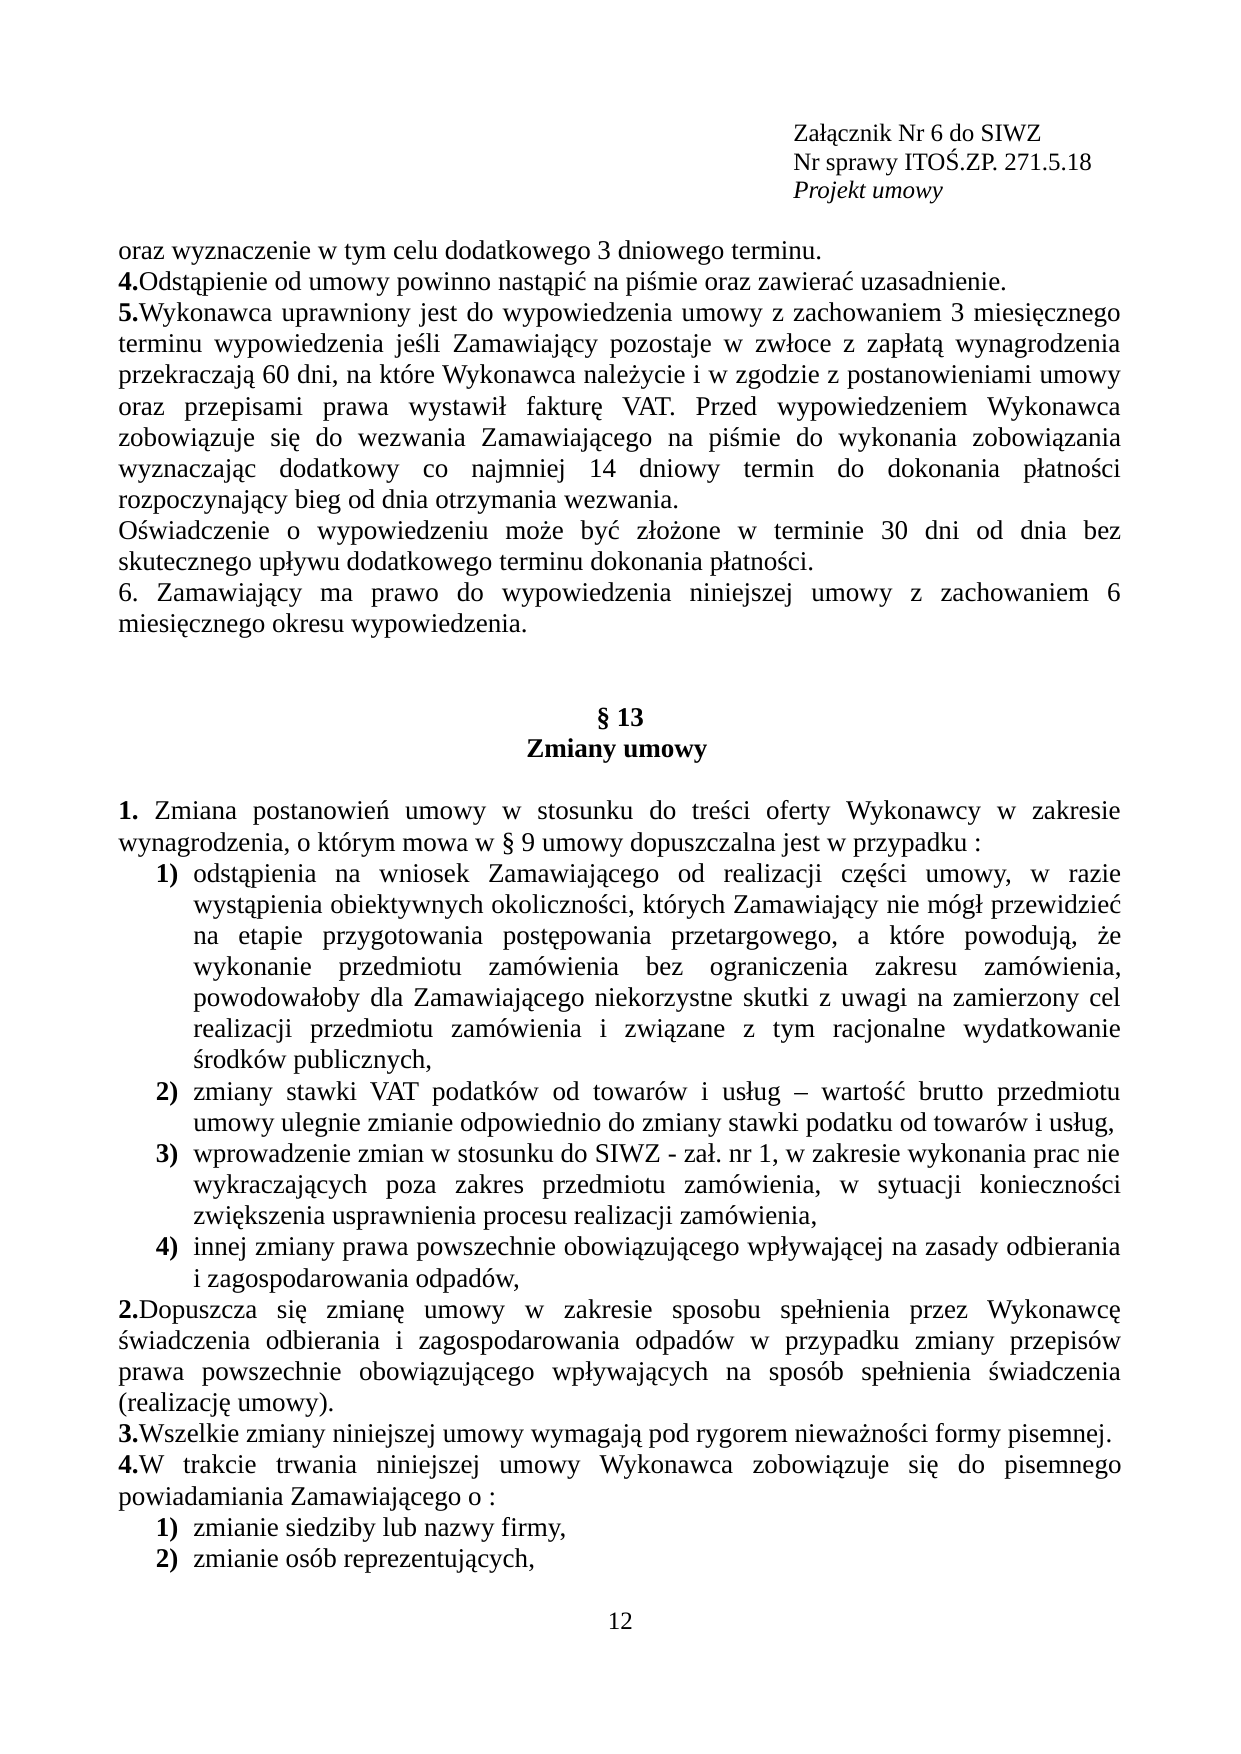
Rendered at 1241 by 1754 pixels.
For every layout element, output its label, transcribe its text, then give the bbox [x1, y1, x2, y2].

text Zmiany umowy [118, 732, 1122, 763]
text 1. Zmiana postanowień umowy w stosunku do treści oferty Wykonawcy w zakresie wynagrodzenia, o którym mowa w § 9 umowy dopuszczalna jest w przypadku : [118, 794, 1122, 857]
text Oświadczenie o wypowiedzeniu może być złożone w terminie 30 dni od dnia bez skutecznego upływu dodatkowego terminu dokonania płatności. [118, 514, 1122, 576]
list innej zmiany prawa powszechnie obowiązującego wpływającej na zasady odbierania i zagospodarowania odpadów, [156, 1231, 1122, 1293]
list zmianie siedziby lub nazwy firmy, [156, 1511, 1122, 1542]
text 4.W trakcie trwania niniejszej umowy Wykonawca zobowiązuje się do pisemnego powiadamiania Zamawiającego o : [118, 1448, 1122, 1511]
text 3.Wszelkie zmiany niniejszej umowy wymagają pod rygorem nieważności formy pisemnej. [118, 1417, 1122, 1448]
text § 13 [118, 701, 1122, 732]
text 4.Odstąpienie od umowy powinno nastąpić na piśmie oraz zawierać uzasadnienie. [118, 265, 1122, 296]
list zmianie osób reprezentujących, [156, 1542, 1122, 1573]
text 6. Zamawiający ma prawo do wypowiedzenia niniejszej umowy z zachowaniem 6 miesięcznego okresu wypowiedzenia. [118, 576, 1122, 639]
list wprowadzenie zmian w stosunku do SIWZ - zał. nr 1, w zakresie wykonania prac nie wykraczających poza zakres przedmiotu zamówienia, w sytuacji konieczności zwiększenia usprawnienia procesu realizacji zamówienia, [156, 1137, 1122, 1231]
list zmiany stawki VAT podatków od towarów i usług – wartość brutto przedmiotu umowy ulegnie zmianie odpowiednio do zmiany stawki podatku od towarów i usług, [156, 1075, 1122, 1137]
list odstąpienia na wniosek Zamawiającego od realizacji części umowy, w razie wystąpienia obiektywnych okoliczności, których Zamawiający nie mógł przewidzieć na etapie przygotowania postępowania przetargowego, a które powodują, że wykonanie przedmiotu zamówienia bez ograniczenia zakresu zamówienia, powodowałoby dla Zamawiającego niekorzystne skutki z uwagi na zamierzony cel realizacji przedmiotu zamówienia i związane z tym racjonalne wydatkowanie środków publicznych, [156, 857, 1122, 1075]
text oraz wyznaczenie w tym celu dodatkowego 3 dniowego terminu. [118, 234, 1122, 265]
text 5.Wykonawca uprawniony jest do wypowiedzenia umowy z zachowaniem 3 miesięcznego terminu wypowiedzenia jeśli Zamawiający pozostaje w zwłoce z zapłatą wynagrodzenia przekraczają 60 dni, na które Wykonawca należycie i w zgodzie z postanowieniami umowy oraz przepisami prawa wystawił fakturę VAT. Przed wypowiedzeniem Wykonawca zobowiązuje się do wezwania Zamawiającego na piśmie do wykonania zobowiązania wyznaczając dodatkowy co najmniej 14 dniowy termin do dokonania płatności rozpoczynający bieg od dnia otrzymania wezwania. [118, 296, 1122, 514]
text 2.Dopuszcza się zmianę umowy w zakresie sposobu spełnienia przez Wykonawcę świadczenia odbierania i zagospodarowania odpadów w przypadku zmiany przepisów prawa powszechnie obowiązującego wpływających na sposób spełnienia świadczenia (realizację umowy). [118, 1293, 1122, 1417]
